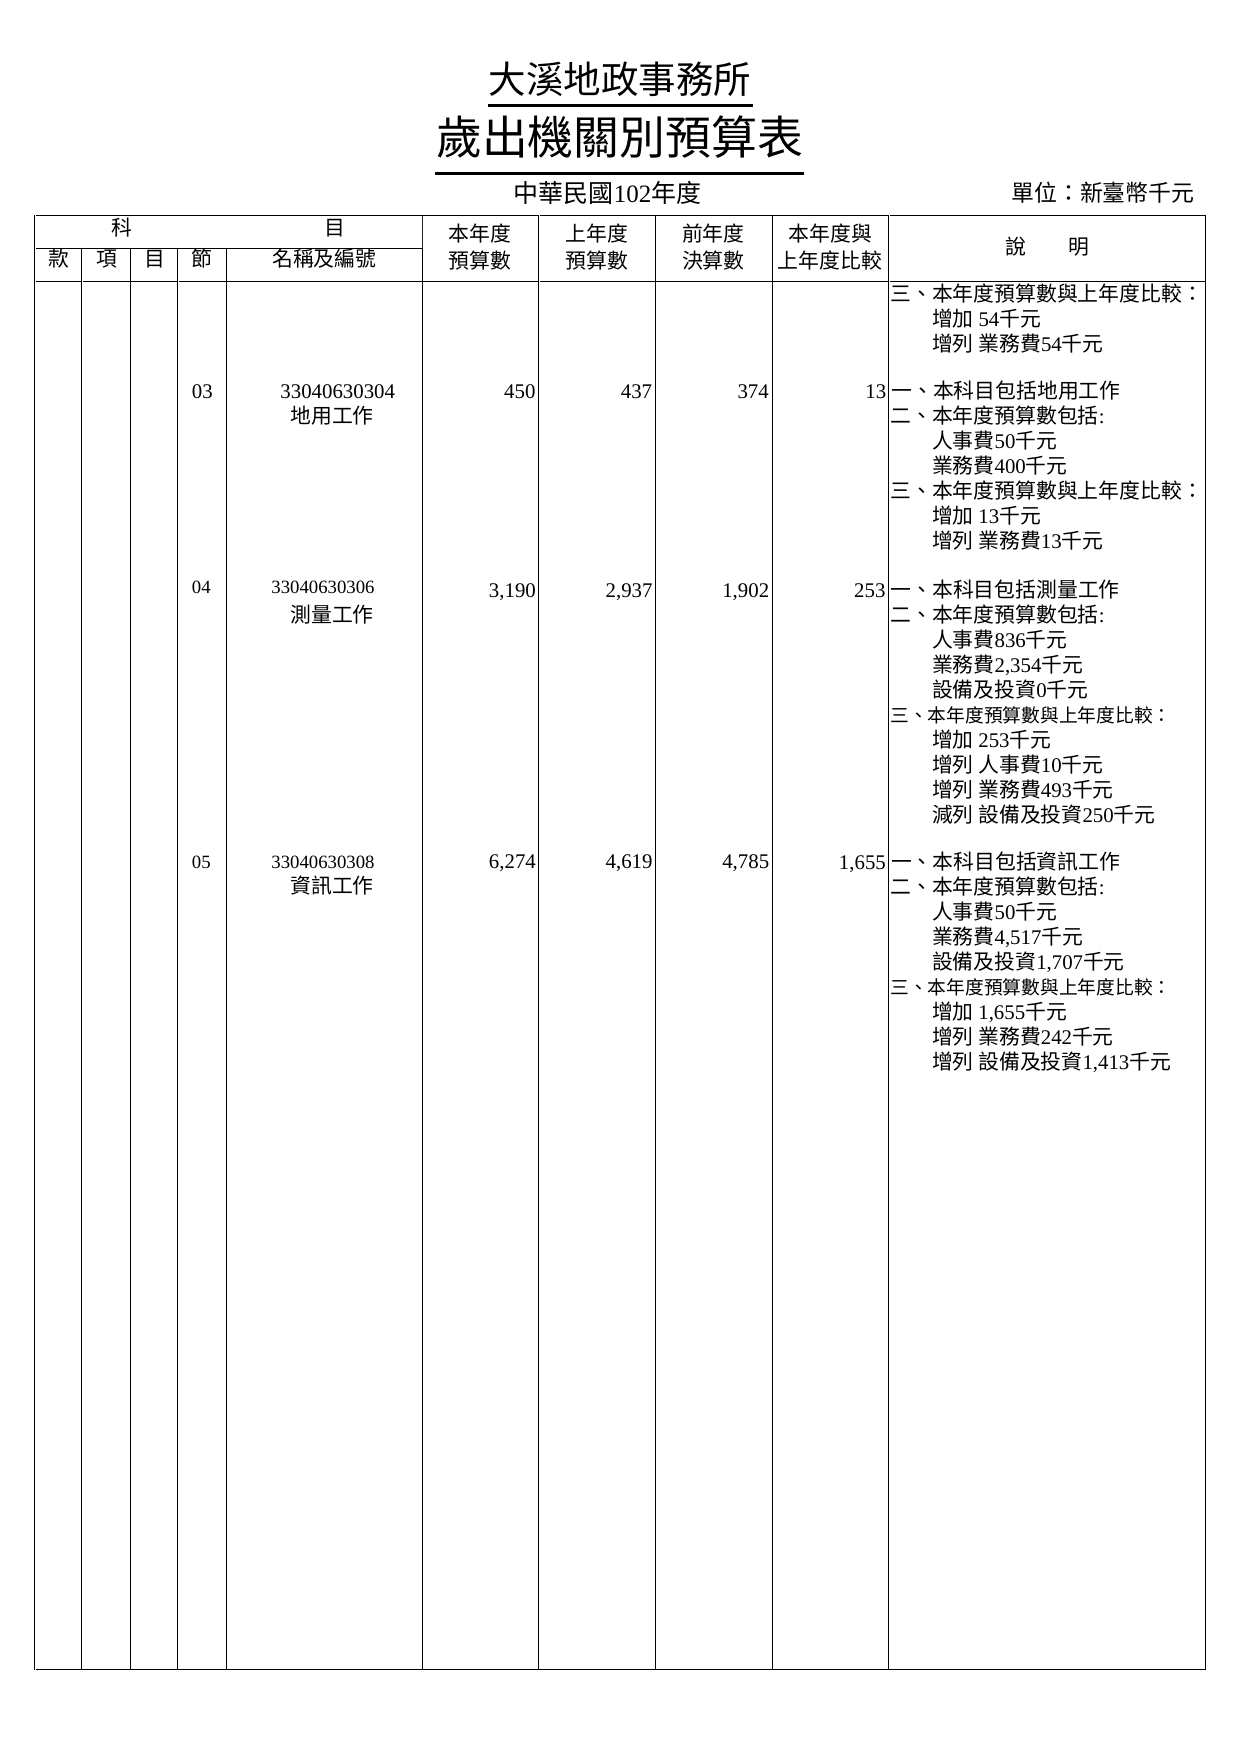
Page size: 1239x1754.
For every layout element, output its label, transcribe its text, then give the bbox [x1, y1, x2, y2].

text 增列 業務費242千元 [890, 1024, 1205, 1049]
text [1206, 627, 1231, 652]
text 13 [865, 379, 888, 404]
text 3,190 [489, 581, 538, 602]
text 一、本科目包括資訊工作 [889, 849, 1205, 874]
text [1206, 752, 1231, 777]
text 33040630304 [227, 379, 422, 404]
text 4,619 [605, 846, 655, 874]
text 名稱及編號 [227, 249, 422, 273]
text [1206, 702, 1231, 727]
text 三、本年度預算數與上年度比較： [890, 702, 1205, 727]
text 一、本科目包括測量工作 [889, 576, 1205, 602]
text 二、本年度預算數包括: [890, 602, 1205, 627]
text 03 [192, 379, 226, 404]
text 上年度比較 [773, 248, 888, 273]
text [1206, 1024, 1231, 1049]
text [423, 379, 489, 404]
text 1,902 [722, 581, 772, 602]
text [423, 602, 489, 627]
text 增列 人事費10千元 [890, 752, 1205, 777]
text [656, 581, 722, 602]
text [1206, 1049, 1231, 1074]
text 增加 54千元 [890, 307, 1205, 332]
text 450 [504, 379, 538, 404]
text 本年度 上年度 前年度 本年度與 [782, 211, 890, 248]
text 437 [621, 379, 655, 404]
text [1206, 602, 1231, 627]
text [1206, 283, 1231, 307]
text 本年度 上年度 前年度 本年度與 [448, 216, 538, 248]
text 33040630308 [227, 849, 422, 874]
text [1206, 429, 1231, 454]
text 33040630306 [227, 562, 422, 602]
text 增列 業務費493千元 [890, 777, 1205, 802]
text [423, 404, 489, 429]
text [1206, 529, 1231, 554]
text [423, 874, 489, 899]
text 人事費836千元 [890, 627, 1205, 652]
text 設備及投資0千元 [890, 677, 1205, 702]
text 目 [131, 249, 177, 273]
text 4,785 [722, 846, 772, 874]
text [1206, 899, 1231, 924]
text [1206, 974, 1231, 999]
text 增列 業務費54千元 [890, 332, 1205, 357]
text 一、本科目包括地用工作 [889, 379, 1205, 404]
text [773, 846, 839, 874]
text [1206, 874, 1231, 899]
text 業務費4,517千元 [890, 924, 1205, 949]
text 業務費400千元 [890, 454, 1205, 479]
text 253 [854, 576, 888, 602]
text 二、本年度預算數包括: [890, 404, 1205, 429]
text 1,655 [839, 849, 888, 874]
text 本年度 上年度 前年度 本年度與 [656, 216, 772, 248]
text 人事費50千元 [890, 899, 1205, 924]
text [1206, 230, 1231, 261]
text 中華民國102年度 [782, 180, 890, 211]
text 增列 業務費13千元 [890, 529, 1205, 554]
text [656, 379, 722, 404]
text 預算數 [539, 248, 655, 273]
text [1206, 777, 1231, 802]
text 6,274 [489, 846, 538, 874]
text [1206, 404, 1231, 429]
text 本年度 上年度 前年度 本年度與 [773, 216, 888, 248]
text 人事費50千元 [890, 429, 1205, 454]
text [1206, 504, 1231, 529]
text [1206, 454, 1231, 479]
text [1206, 379, 1231, 404]
text 設備及投資1,707千元 [890, 949, 1205, 974]
text [539, 379, 605, 404]
text [1206, 924, 1231, 949]
text 節 [178, 249, 226, 273]
text [1206, 949, 1231, 974]
text [1206, 332, 1231, 357]
text 地用工作 [228, 404, 422, 429]
text [656, 846, 722, 874]
text 二、本年度預算數包括: [890, 874, 1205, 899]
text 增加 13千元 [890, 504, 1205, 529]
text [539, 846, 605, 874]
text [1206, 727, 1231, 752]
text [539, 581, 605, 602]
text 三、本年度預算數與上年度比較： [890, 283, 1205, 307]
text [1206, 307, 1231, 332]
text [1206, 652, 1231, 677]
text [1206, 479, 1231, 504]
text 款 [48, 249, 81, 273]
text 增列 設備及投資1,413千元 [890, 1049, 1205, 1074]
text [1206, 999, 1231, 1024]
text 業務費2,354千元 [890, 652, 1205, 677]
text [423, 562, 489, 602]
text 說 明 [1005, 230, 1205, 261]
text 2,937 [605, 581, 655, 602]
text 04 [192, 562, 226, 602]
text 科 目 [423, 219, 436, 240]
text [1206, 677, 1231, 702]
text [1206, 576, 1231, 602]
text 增加 1,655千元 [890, 999, 1205, 1024]
text 項 [82, 249, 130, 273]
text [1206, 849, 1231, 874]
text 預算數 [448, 248, 538, 273]
text [423, 849, 489, 874]
text 本年度 上年度 前年度 本年度與 [539, 216, 655, 248]
text [773, 379, 839, 404]
text 測量工作 [228, 602, 422, 627]
text 單位：新臺幣千元 [1205, 175, 1231, 208]
text [423, 240, 436, 273]
text 增加 253千元 [890, 727, 1205, 752]
text 374 [737, 379, 772, 404]
text 三、本年度預算數與上年度比較： [890, 479, 1205, 504]
text [1206, 802, 1231, 827]
text 05 [192, 849, 226, 874]
text 資訊工作 [228, 874, 422, 899]
text 三、本年度預算數與上年度比較： [890, 974, 1205, 999]
text [773, 581, 839, 602]
text 決算數 [656, 248, 772, 273]
text 減列 設備及投資250千元 [890, 802, 1205, 827]
